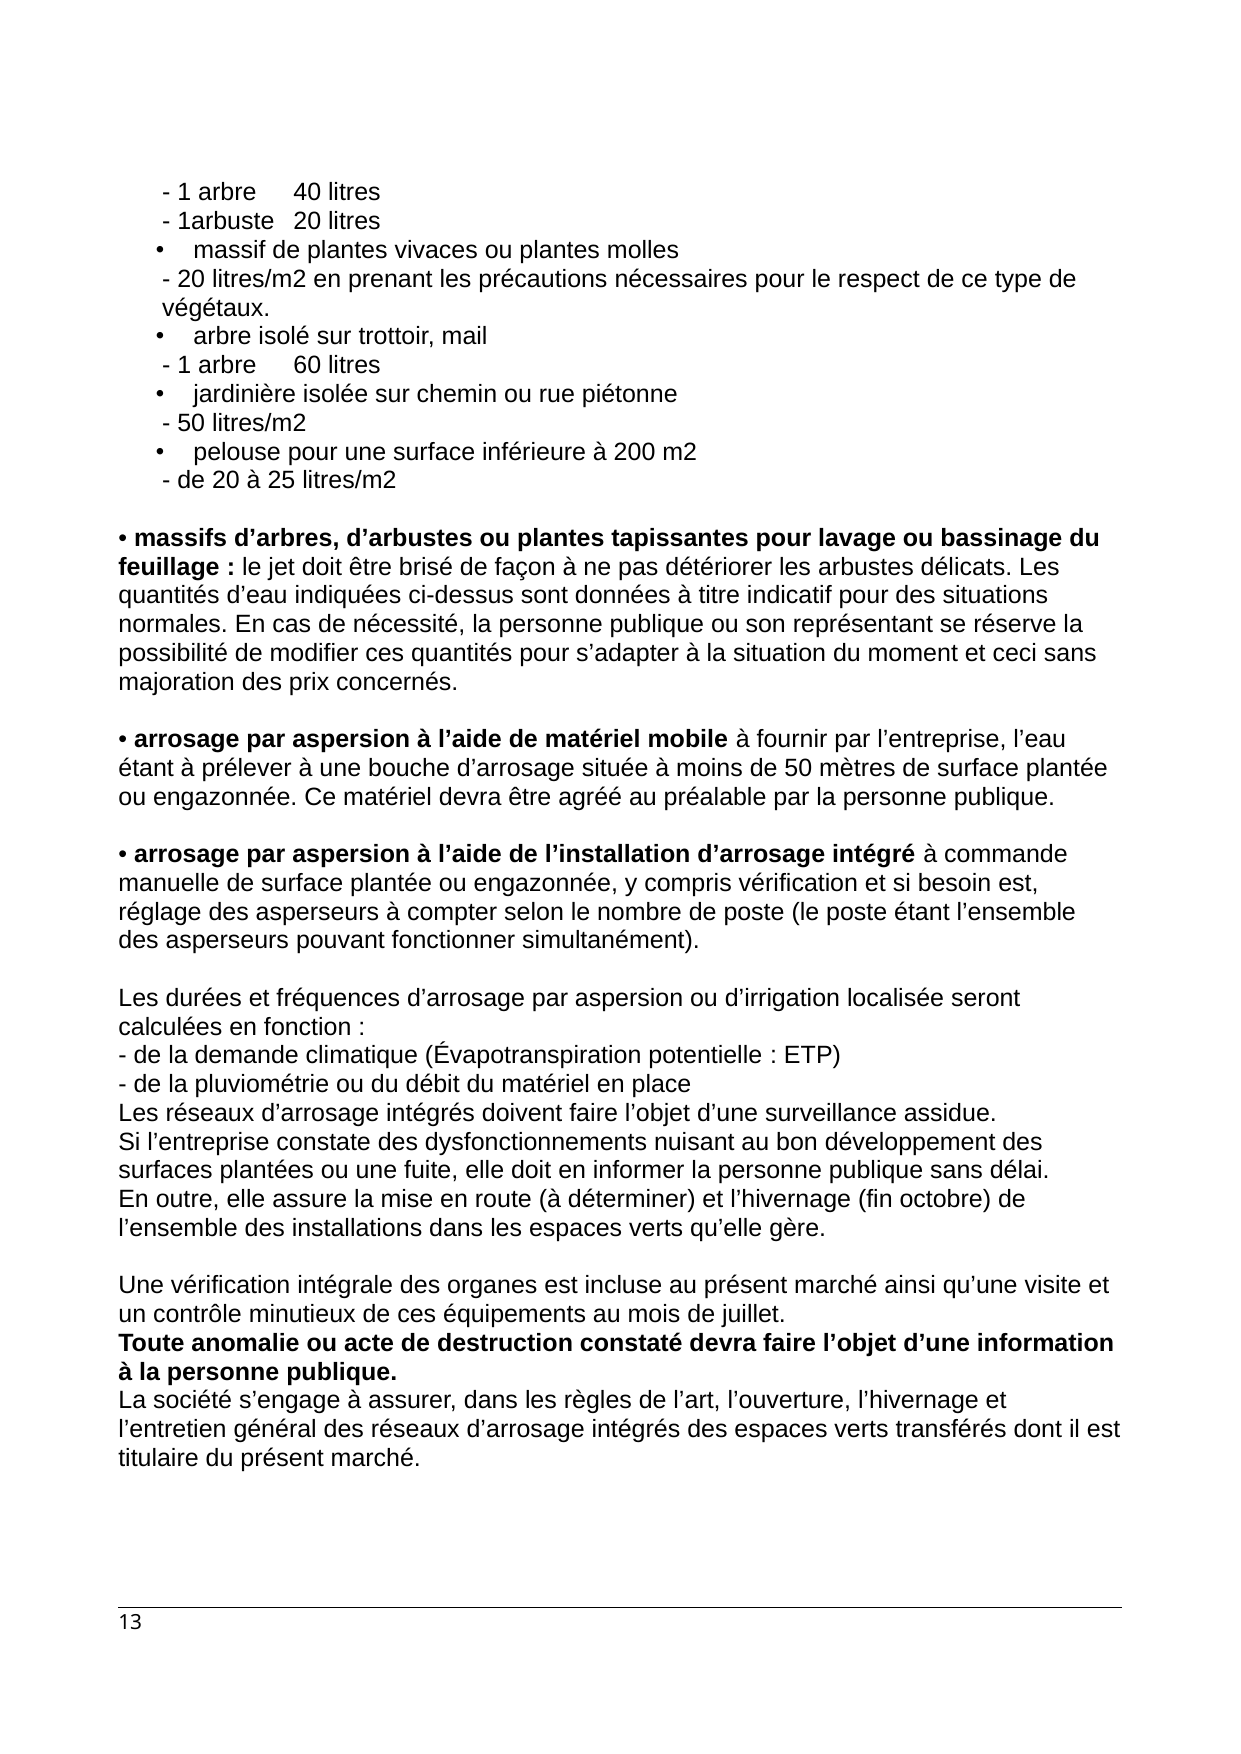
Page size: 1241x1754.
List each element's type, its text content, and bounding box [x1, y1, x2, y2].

list Les réseaux d’arrosage intégrés doivent faire l’objet d’une surveillance assidue. [118, 1098, 1122, 1127]
text • massifs d’arbres, d’arbustes ou plantes tapissantes pour lavage ou bassinage du feuillage : le jet doit être brisé de façon à ne pas détériorer les arbustes délicats. Les quantités d’eau indiquées ci-dessus sont données à titre indicatif pour des situations normales. En cas de nécessité, la personne publique ou son représentant se réserve la possibilité de modifier ces quantités pour s’adapter à la situation du moment et ceci sans majoration des prix concernés. [118, 523, 1122, 695]
text - 1 arbre 60 litres [118, 350, 1122, 379]
list Si l’entreprise constate des dysfonctionnements nuisant au bon développement des surfaces plantées ou une fuite, elle doit en informer la personne publique sans délai. [118, 1127, 1122, 1184]
text La société s’engage à assurer, dans les règles de l’art, l’ouverture, l’hivernage et l’entretien général des réseaux d’arrosage intégrés des espaces verts transférés dont il est titulaire du présent marché. [118, 1385, 1122, 1472]
list massif de plantes vivaces ou plantes molles [156, 235, 1122, 264]
list - de la demande climatique (Évapotranspiration potentielle : ETP) [118, 1040, 1122, 1069]
list En outre, elle assure la mise en route (à déterminer) et l’hivernage (fin octobre) de l’ensemble des installations dans les espaces verts qu’elle gère. [118, 1184, 1122, 1242]
text Les durées et fréquences d’arrosage par aspersion ou d’irrigation localisée seront calculées en fonction : [118, 983, 1122, 1040]
list - de la pluviométrie ou du débit du matériel en place [118, 1069, 1122, 1098]
text - de 20 à 25 litres/m2 [118, 465, 1122, 494]
text - 20 litres/m2 en prenant les précautions nécessaires pour le respect de ce type de végétaux. [118, 264, 1122, 321]
text - 50 litres/m2 [118, 408, 1122, 436]
list arbre isolé sur trottoir, mail [156, 321, 1122, 350]
text - 1 arbre 40 litres [118, 177, 1122, 206]
text - 1arbuste 20 litres [118, 206, 1122, 235]
list jardinière isolée sur chemin ou rue piétonne [156, 379, 1122, 408]
text • arrosage par aspersion à l’aide de matériel mobile à fournir par l’entreprise, l’eau étant à prélever à une bouche d’arrosage située à moins de 50 mètres de surface plantée ou engazonnée. Ce matériel devra être agréé au préalable par la personne publique. [118, 724, 1122, 810]
list Une vérification intégrale des organes est incluse au présent marché ainsi qu’une visite et un contrôle minutieux de ces équipements au mois de juillet. [118, 1270, 1122, 1328]
list Toute anomalie ou acte de destruction constaté devra faire l’objet d’une information à la personne publique. [118, 1328, 1122, 1385]
text • arrosage par aspersion à l’aide de l’installation d’arrosage intégré à commande manuelle de surface plantée ou engazonnée, y compris vérification et si besoin est, réglage des asperseurs à compter selon le nombre de poste (le poste étant l’ensemble des asperseurs pouvant fonctionner simultanément). [118, 839, 1122, 954]
list pelouse pour une surface inférieure à 200 m2 [156, 436, 1122, 465]
